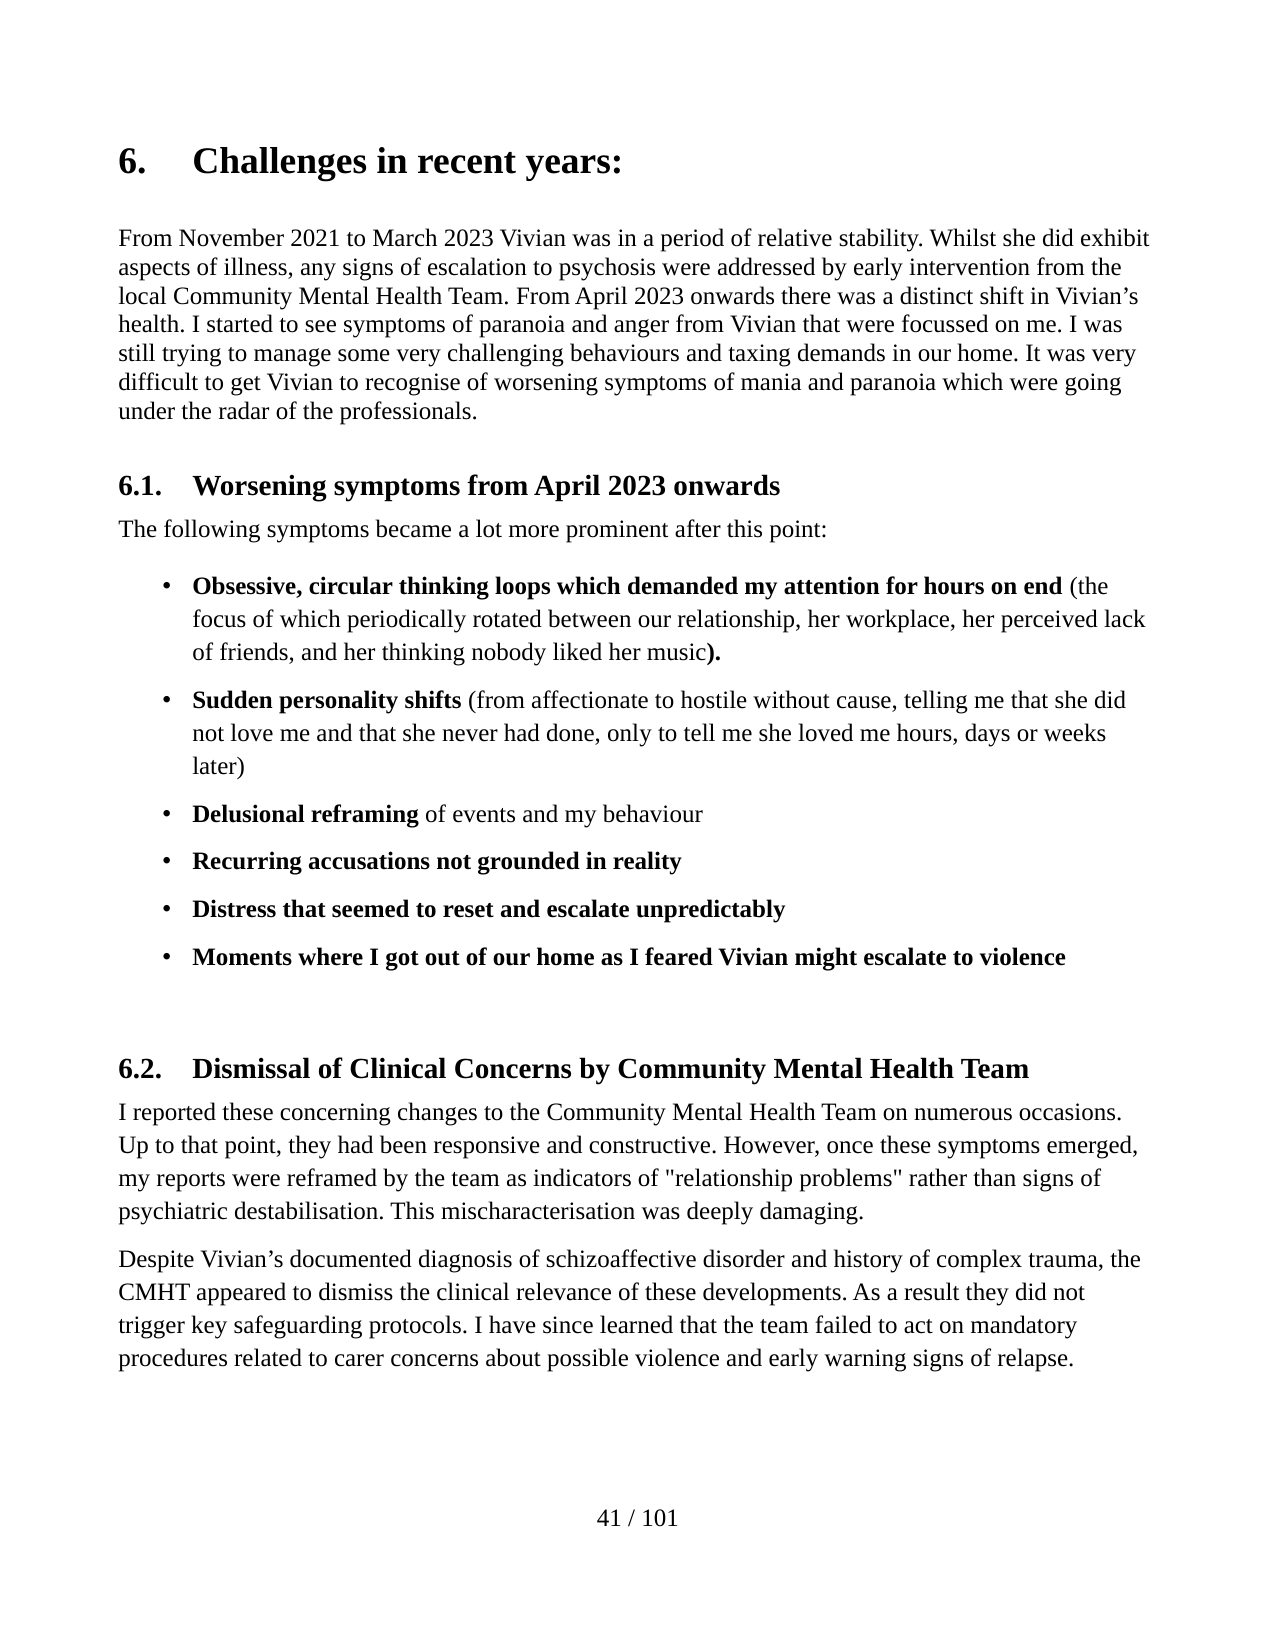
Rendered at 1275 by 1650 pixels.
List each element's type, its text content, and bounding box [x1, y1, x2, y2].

subtitle Dismissal of Clinical Concerns by Community Mental Health Team [118, 1051, 1157, 1085]
text The following symptoms became a lot more prominent after this point: [118, 514, 1157, 543]
list Moments where I got out of our home as I feared Vivian might escalate to violence [162, 942, 1157, 970]
list Sudden personality shifts (from affectionate to hostile without cause, telling me that she did not love me and that she never had done, only to tell me she loved me hours, days or weeks later) [162, 685, 1157, 780]
list Delusional reframing of events and my behaviour [162, 799, 1157, 827]
subtitle Challenges in recent years: [118, 139, 1157, 182]
text From November 2021 to March 2023 Vivian was in a period of relative stability. Whilst she did exhibit aspects of illness, any signs of escalation to psychosis were addressed by early intervention from the local Community Mental Health Team. From April 2023 onwards there was a distinct shift in Vivian’s health. I started to see symptoms of paranoia and anger from Vivian that were focussed on me. I was still trying to manage some very challenging behaviours and taxing demands in our home. It was very difficult to get Vivian to recognise of worsening symptoms of mania and paranoia which were going under the radar of the professionals. [118, 223, 1157, 424]
text Despite Vivian’s documented diagnosis of schizoaffective disorder and history of complex trauma, the CMHT appeared to dismiss the clinical relevance of these developments. As a result they did not trigger key safeguarding protocols. I have since learned that the team failed to act on mandatory procedures related to carer concerns about possible violence and early warning signs of relapse. [118, 1244, 1157, 1372]
list Recurring accusations not grounded in reality [162, 846, 1157, 875]
list Distress that seemed to reset and escalate unpredictably [162, 894, 1157, 923]
text I reported these concerning changes to the Community Mental Health Team on numerous occasions. Up to that point, they had been responsive and constructive. However, once these symptoms emerged, my reports were reframed by the team as indicators of "relationship problems" rather than signs of psychiatric destabilisation. This mischaracterisation was deeply damaging. [118, 1097, 1157, 1225]
list Obsessive, circular thinking loops which demanded my attention for hours on end (the focus of which periodically rotated between our relationship, her workplace, her perceived lack of friends, and her thinking nobody liked her music). [162, 571, 1157, 666]
subtitle Worsening symptoms from April 2023 onwards [118, 468, 1157, 501]
